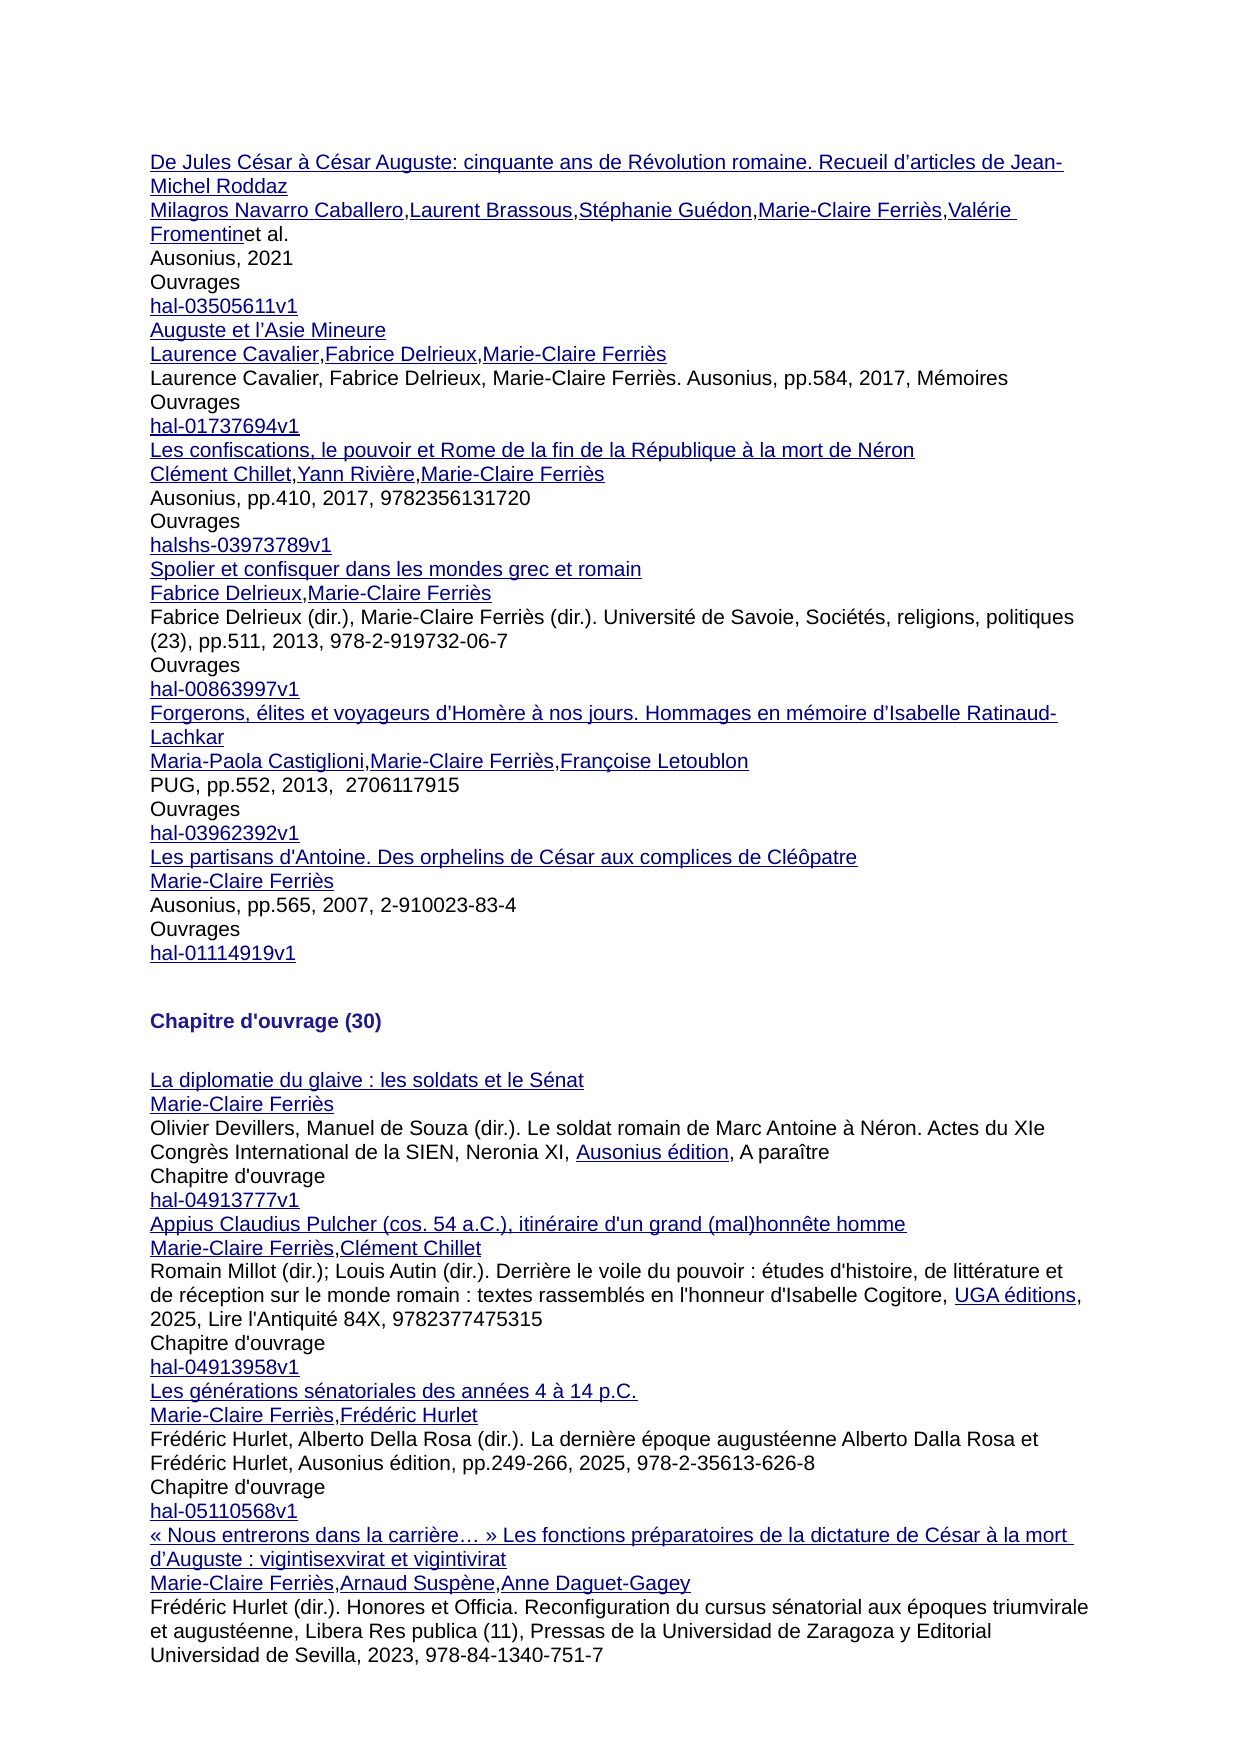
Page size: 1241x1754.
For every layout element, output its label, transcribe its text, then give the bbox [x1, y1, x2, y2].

table_cell Les partisans d'Antoine. Des orphelins de César aux complices de Cléôpatre Marie-Claire Ferriès Ausonius, pp.565, 2007, 2-910023-83-4 Ouvrages hal-01114919v1 [150, 845, 1090, 964]
table_cell Forgerons, élites et voyageurs d’Homère à nos jours. Hommages en mémoire d’Isabelle Ratinaud-Lachkar Maria-Paola Castiglioni,Marie-Claire Ferriès,Françoise Letoublon PUG, pp.552, 2013, ‎ 2706117915 Ouvrages hal-03962392v1 [150, 701, 1090, 845]
table_cell Les confiscations, le pouvoir et Rome de la fin de la République à la mort de Néron Clément Chillet,Yann Rivière,Marie-Claire Ferriès Ausonius, pp.410, 2017, 9782356131720 Ouvrages halshs-03973789v1 [150, 438, 1090, 557]
table_header De Jules César à César Auguste: cinquante ans de Révolution romaine. Recueil d’articles de Jean-Michel Roddaz Milagros Navarro Caballero,Laurent Brassous,Stéphanie Guédon,Marie-Claire Ferriès,Valérie Fromentinet al. Ausonius, 2021 Ouvrages hal-03505611v1 [150, 150, 1090, 318]
table_cell Auguste et l’Asie Mineure Laurence Cavalier,Fabrice Delrieux,Marie-Claire Ferriès Laurence Cavalier, Fabrice Delrieux, Marie-Claire Ferriès. Ausonius, pp.584, 2017, Mémoires Ouvrages hal-01737694v1 [150, 318, 1090, 437]
table_cell Les générations sénatoriales des années 4 à 14 p.C. Marie-Claire Ferriès,Frédéric Hurlet Frédéric Hurlet, Alberto Della Rosa (dir.). La dernière époque augustéenne Alberto Dalla Rosa et Frédéric Hurlet, Ausonius édition, pp.249-266, 2025, 978-2-35613-626-8 Chapitre d'ouvrage hal-05110568v1 [150, 1379, 1090, 1523]
table_cell Appius Claudius Pulcher (cos. 54 a.C.), itinéraire d'un grand (mal)honnête homme Marie-Claire Ferriès,Clément Chillet Romain Millot (dir.); Louis Autin (dir.). Derrière le voile du pouvoir : études d'histoire, de littérature et de réception sur le monde romain : textes rassemblés en l'honneur d'Isabelle Cogitore, UGA éditions, 2025, Lire l'Antiquité 84X, 9782377475315 Chapitre d'ouvrage hal-04913958v1 [150, 1211, 1090, 1379]
table_cell Spolier et confisquer dans les mondes grec et romain Fabrice Delrieux,Marie-Claire Ferriès Fabrice Delrieux (dir.), Marie-Claire Ferriès (dir.). Université de Savoie, Sociétés, religions, politiques (23), pp.511, 2013, 978-2-919732-06-7 Ouvrages hal-00863997v1 [150, 557, 1090, 701]
subtitle Chapitre d'ouvrage (30) [150, 1009, 1090, 1033]
table_header La diplomatie du glaive : les soldats et le Sénat Marie-Claire Ferriès Olivier Devillers, Manuel de Souza (dir.). Le soldat romain de Marc Antoine à Néron. Actes du XIe Congrès International de la SIEN, Neronia XI, Ausonius édition, A paraître Chapitre d'ouvrage hal-04913777v1 [150, 1068, 1090, 1211]
table_cell « Nous entrerons dans la carrière… » Les fonctions préparatoires de la dictature de César à la mort d’Auguste : vigintisexvirat et vigintivirat Marie-Claire Ferriès,Arnaud Suspène,Anne Daguet-Gagey Frédéric Hurlet (dir.). Honores et Officia. Reconfiguration du cursus sénatorial aux époques triumvirale et augustéenne, Libera Res publica (11), Pressas de la Universidad de Zaragoza y Editorial Universidad de Sevilla, 2023, 978-84-1340-751-7 [150, 1523, 1090, 1667]
